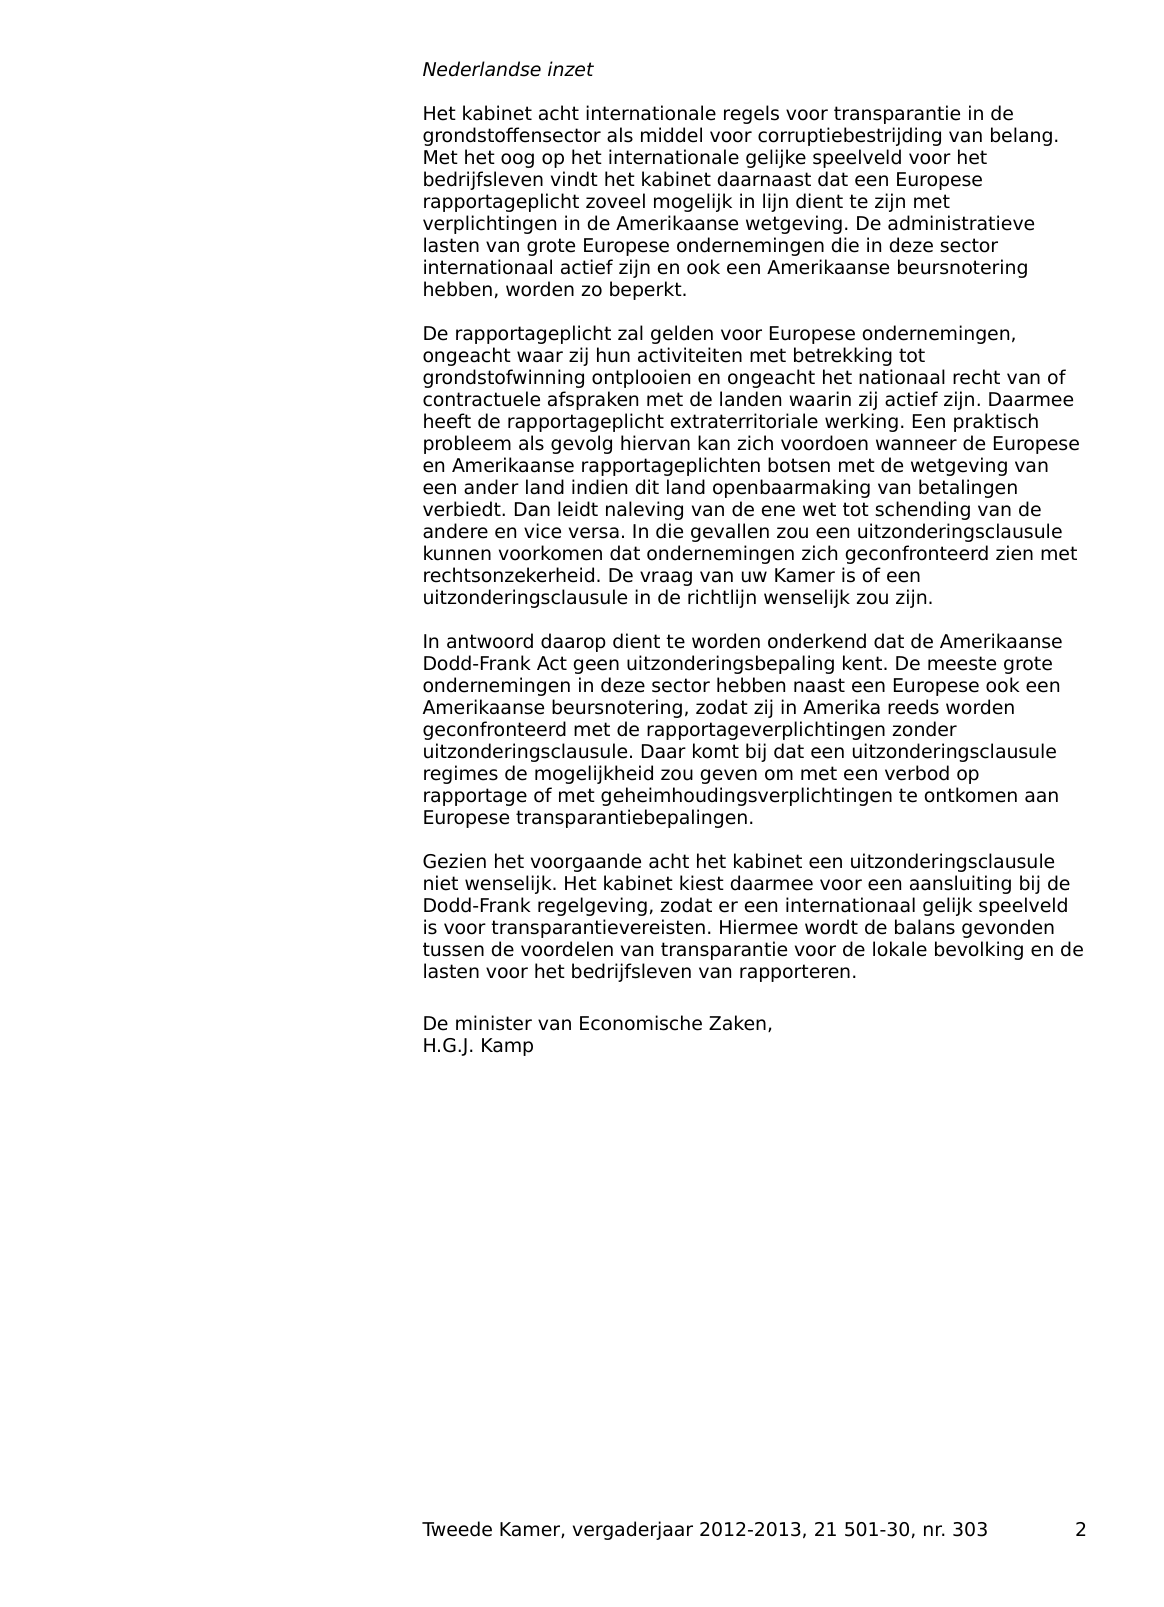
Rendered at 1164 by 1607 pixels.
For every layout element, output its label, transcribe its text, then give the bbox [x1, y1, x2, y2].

subtitle Nederlandse inzet [422, 59, 1087, 81]
text Gezien het voorgaande acht het kabinet een uitzonderingsclausule niet wenselijk. Het kabinet kiest daarmee voor een aansluiting bij de Dodd-Frank regelgeving, zodat er een internationaal gelijk speelveld is voor transparantievereisten. Hiermee wordt de balans gevonden tussen de voordelen van transparantie voor de lokale bevolking en de lasten voor het bedrijfsleven van rapporteren. [422, 851, 1087, 983]
text Het kabinet acht internationale regels voor transparantie in de grondstoffensector als middel voor corruptiebestrijding van belang. Met het oog op het internationale gelijke speelveld voor het bedrijfsleven vindt het kabinet daarnaast dat een Europese rapportageplicht zoveel mogelijk in lijn dient te zijn met verplichtingen in de Amerikaanse wetgeving. De administratieve lasten van grote Europese ondernemingen die in deze sector internationaal actief zijn en ook een Amerikaanse beursnotering hebben, worden zo beperkt. [422, 103, 1087, 301]
text De rapportageplicht zal gelden voor Europese ondernemingen, ongeacht waar zij hun activiteiten met betrekking tot grondstofwinning ontplooien en ongeacht het nationaal recht van of contractuele afspraken met de landen waarin zij actief zijn. Daarmee heeft de rapportageplicht extraterritoriale werking. Een praktisch probleem als gevolg hiervan kan zich voordoen wanneer de Europese en Amerikaanse rapportageplichten botsen met de wetgeving van een ander land indien dit land openbaarmaking van betalingen verbiedt. Dan leidt naleving van de ene wet tot schending van de andere en vice versa. In die gevallen zou een uitzonderingsclausule kunnen voorkomen dat ondernemingen zich geconfronteerd zien met rechtsonzekerheid. De vraag van uw Kamer is of een uitzonderingsclausule in de richtlijn wenselijk zou zijn. [422, 323, 1087, 609]
text In antwoord daarop dient te worden onderkend dat de Amerikaanse Dodd-Frank Act geen uitzonderingsbepaling kent. De meeste grote ondernemingen in deze sector hebben naast een Europese ook een Amerikaanse beursnotering, zodat zij in Amerika reeds worden geconfronteerd met de rapportageverplichtingen zonder uitzonderingsclausule. Daar komt bij dat een uitzonderingsclausule regimes de mogelijkheid zou geven om met een verbod op rapportage of met geheimhoudingsverplichtingen te ontkomen aan Europese transparantiebepalingen. [422, 631, 1087, 829]
text De minister van Economische Zaken, H.G.J. Kamp [422, 1013, 1087, 1057]
